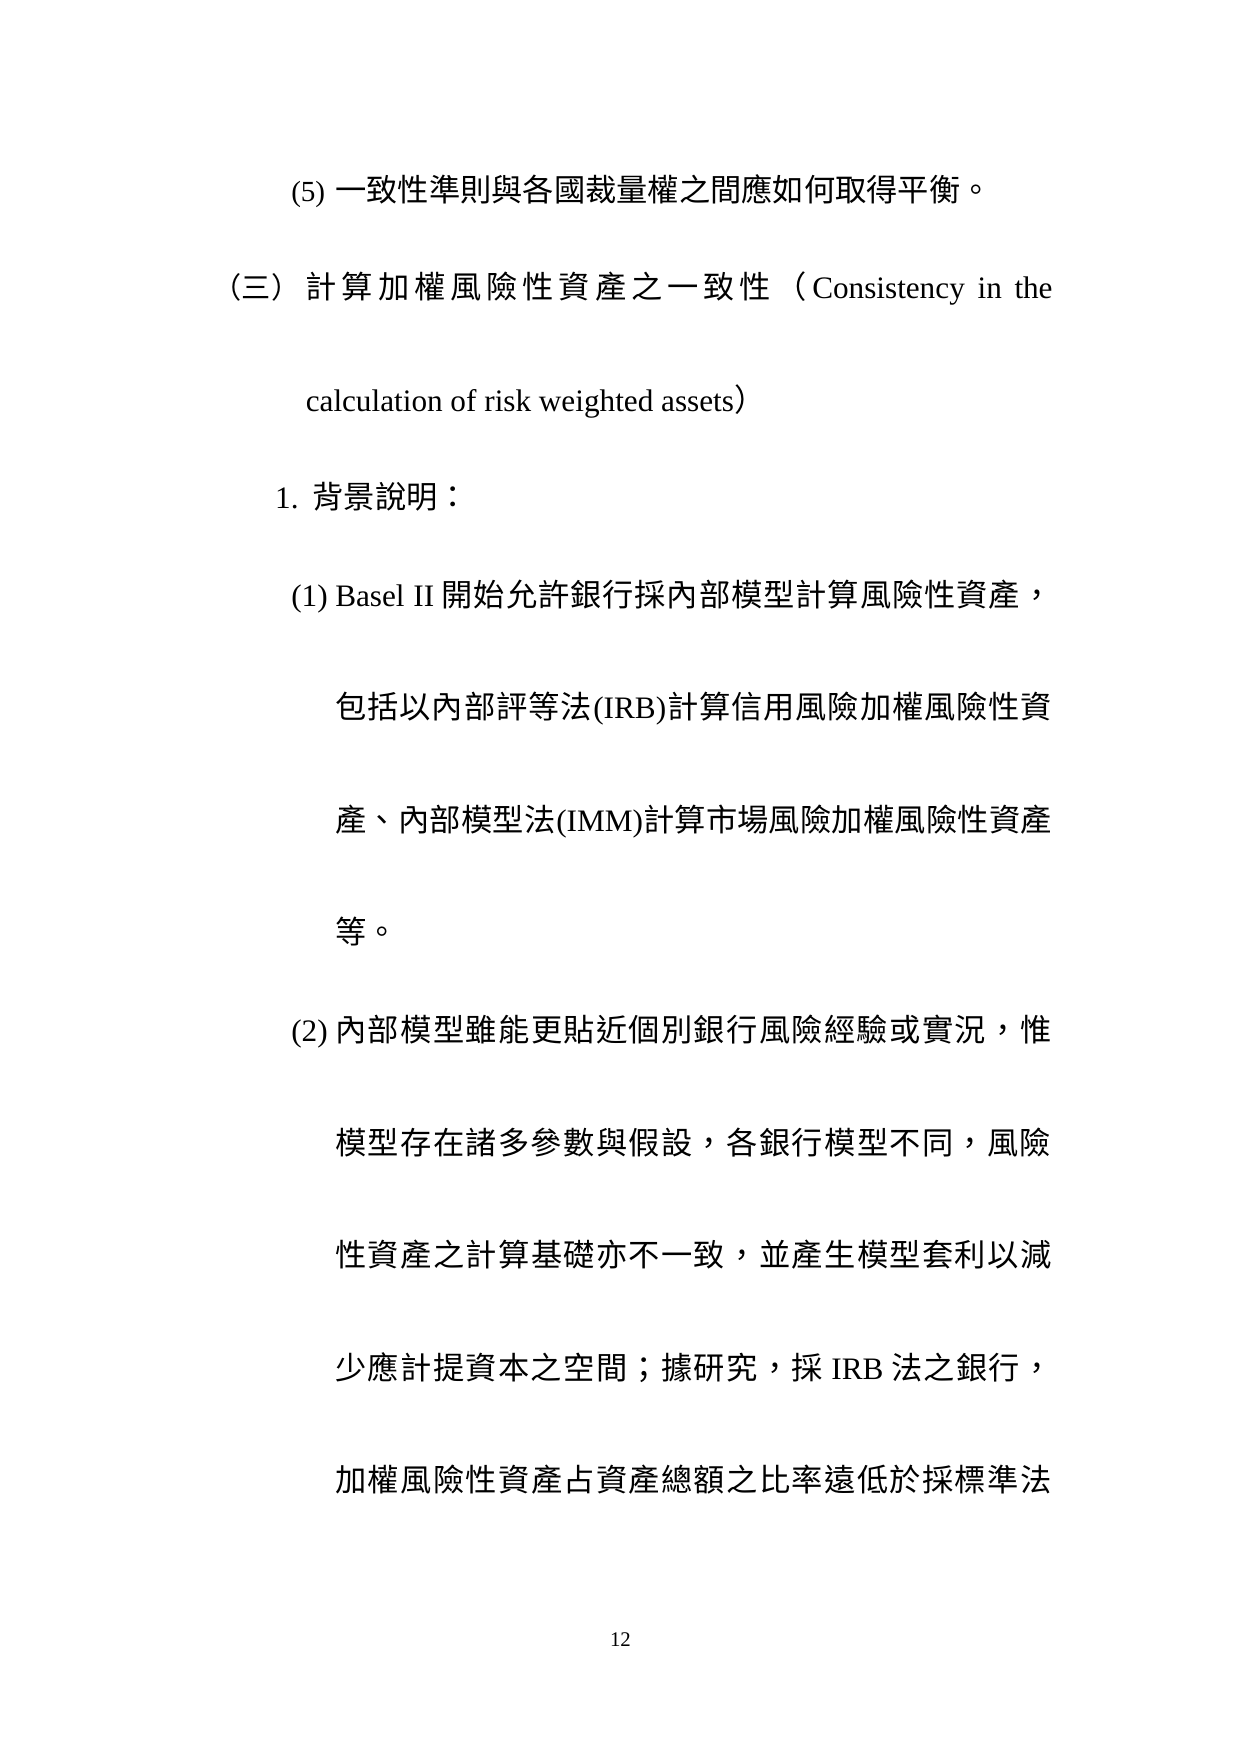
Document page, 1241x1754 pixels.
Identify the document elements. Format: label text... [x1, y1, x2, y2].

list 計算加權風險性資產之一致性（Consistency in the calculation of risk weighted assets） [212, 248, 1053, 435]
list 背景說明： [275, 458, 1053, 533]
list 一致性準則與各國裁量權之間應如何取得平衡。 [291, 150, 1053, 225]
list Basel II開始允許銀行採內部模型計算風險性資產，包括以內部評等法(IRB)計算信用風險加權風險性資產、內部模型法(IMM)計算市場風險加權風險性資產等。 [291, 555, 1053, 968]
list 內部模型雖能更貼近個別銀行風險經驗或實況，惟模型存在諸多參數與假設，各銀行模型不同，風險性資產之計算基礎亦不一致，並產生模型套利以減少應計提資本之空間；據研究，採IRB法之銀行，加權風險性資產占資產總額之比率遠低於採標準法 [291, 990, 1053, 1515]
